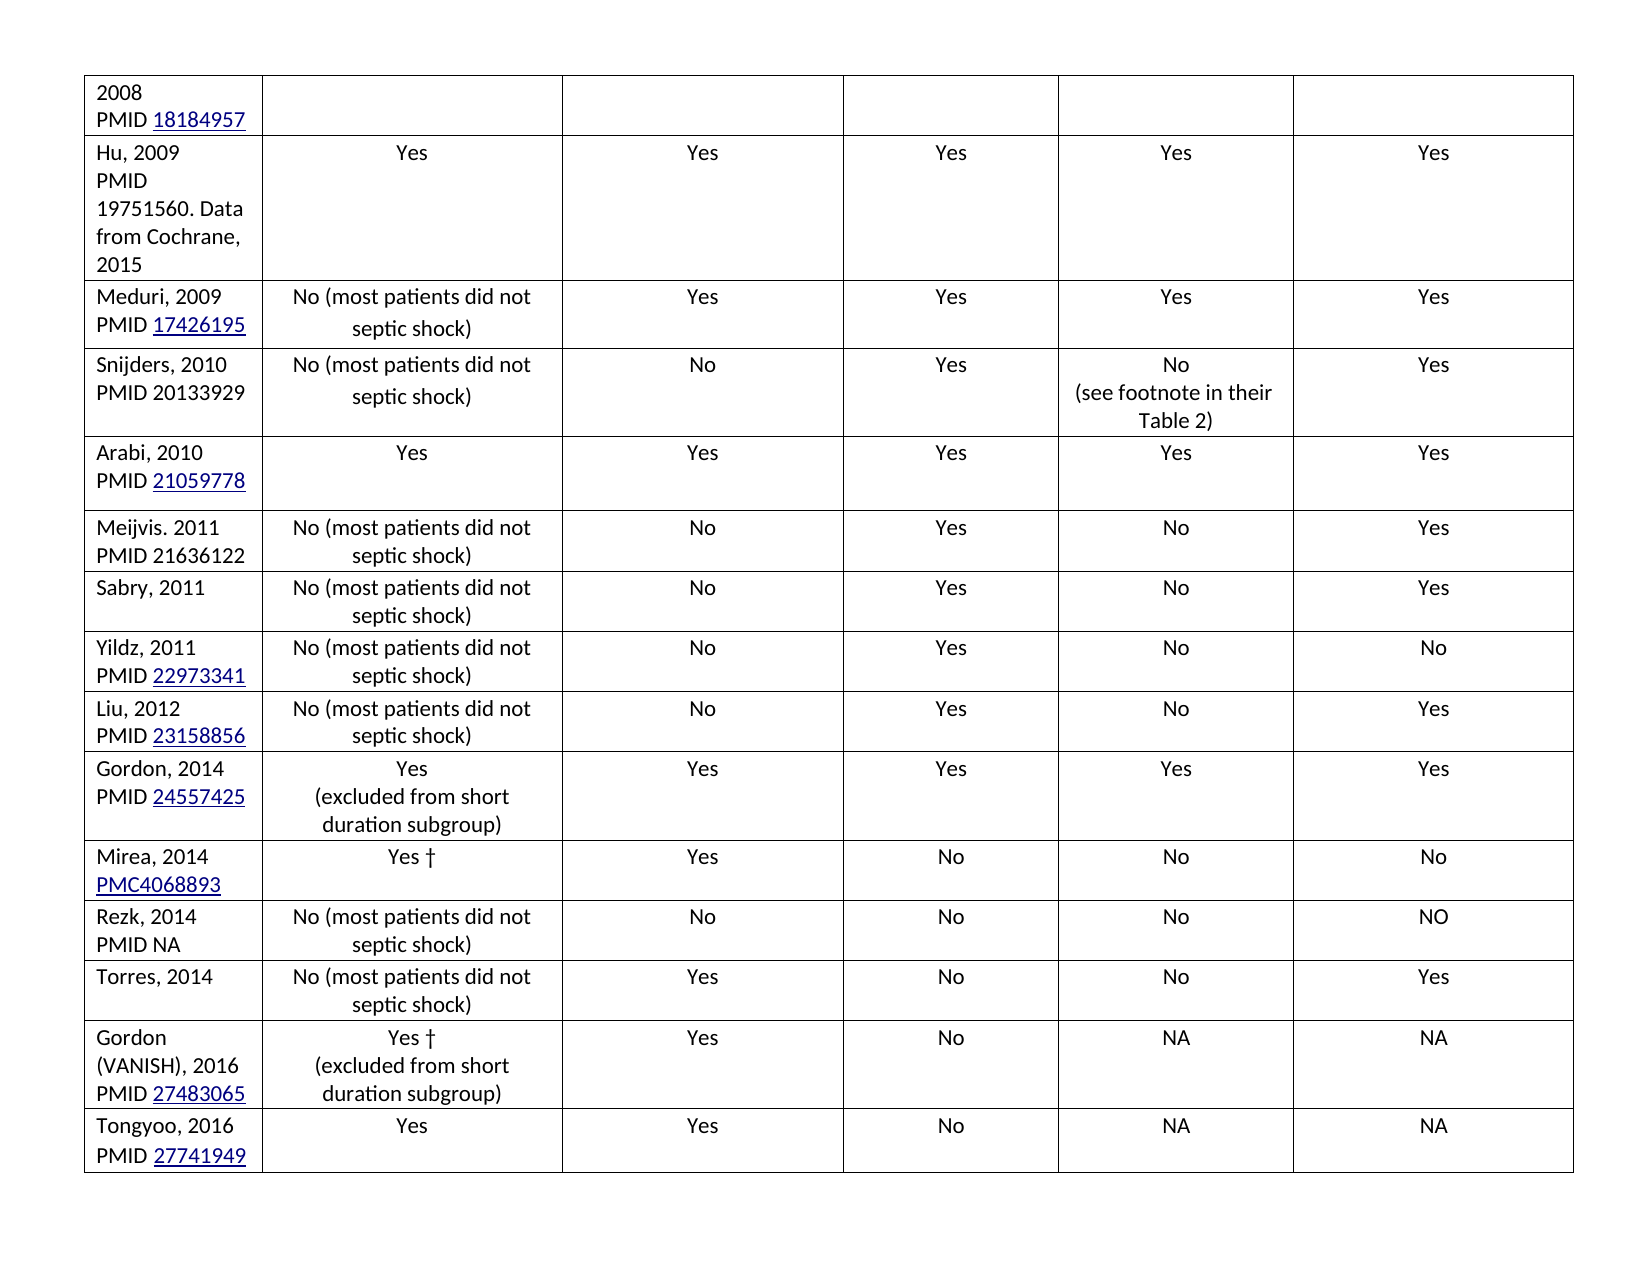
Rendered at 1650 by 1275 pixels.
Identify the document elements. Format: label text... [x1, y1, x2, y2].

table_cell Yes [563, 437, 843, 510]
table_cell Yes [1294, 961, 1573, 1020]
table_cell Yes [1294, 572, 1573, 631]
table_cell No [1059, 901, 1293, 960]
table_cell Yes [563, 136, 843, 279]
table_cell No [563, 572, 843, 631]
table_cell Yes [1059, 752, 1293, 839]
table_cell No [844, 841, 1058, 900]
table_cell No [563, 692, 843, 751]
table_cell Rezk, 2014 PMID NA [85, 901, 262, 960]
table_cell No (most patients did not septic shock) [263, 692, 562, 751]
table_cell 2008 PMID 18184957 [85, 76, 262, 135]
table_cell No [1059, 511, 1293, 571]
table_cell No (most patients did not septic shock) [263, 572, 562, 631]
table_cell Yes [563, 752, 843, 839]
table_cell Yes [563, 1109, 843, 1172]
table_cell No [844, 1109, 1058, 1172]
table_cell No (most patients did not septic shock) [263, 281, 562, 348]
table_cell No [1059, 692, 1293, 751]
table_cell [563, 76, 843, 135]
table_cell Meduri, 2009 PMID 17426195 [85, 281, 262, 348]
table_cell Yes [563, 1021, 843, 1108]
table_cell Yes [1294, 692, 1573, 751]
table_cell No (most patients did not septic shock) [263, 961, 562, 1020]
table_cell No (most patients did not septic shock) [263, 901, 562, 960]
table_cell Yes [844, 136, 1058, 279]
table_cell No [1059, 572, 1293, 631]
table_cell No [1059, 632, 1293, 691]
table_cell NA [1059, 1021, 1293, 1108]
table_cell No [563, 632, 843, 691]
table_cell No (see footnote in their Table 2) [1059, 349, 1293, 436]
table_cell Yes [563, 841, 843, 900]
table_cell Mirea, 2014 PMC4068893 [85, 841, 262, 900]
table_cell Yildz, 2011 PMID 22973341 [85, 632, 262, 691]
table_cell Torres, 2014 [85, 961, 262, 1020]
table_cell Gordon (VANISH), 2016 PMID 27483065 [85, 1021, 262, 1108]
table_cell Yes [1059, 136, 1293, 279]
table_cell Meijvis. 2011 PMID 21636122 [85, 511, 262, 571]
table_cell [263, 76, 562, 135]
table_cell No [1294, 841, 1573, 900]
table_cell Yes (excluded from short duration subgroup) [263, 752, 562, 839]
table_cell Yes [263, 1109, 562, 1172]
table_cell Gordon, 2014 PMID 24557425 [85, 752, 262, 839]
table_cell No (most patients did not septic shock) [263, 349, 562, 436]
table_cell Yes [844, 349, 1058, 436]
table_cell Yes † [263, 841, 562, 900]
table_cell Yes [1059, 437, 1293, 510]
table_cell No [844, 901, 1058, 960]
table_cell Yes [844, 281, 1058, 348]
table_cell Yes [1294, 136, 1573, 279]
table_cell Yes † (excluded from short duration subgroup) [263, 1021, 562, 1108]
table_cell Yes [1294, 437, 1573, 510]
table_cell No [1059, 961, 1293, 1020]
table_cell NA [1059, 1109, 1293, 1172]
table_cell Arabi, 2010 PMID 21059778 [85, 437, 262, 510]
table_cell NA [1294, 1021, 1573, 1108]
table_cell Yes [844, 632, 1058, 691]
table_cell Yes [1294, 281, 1573, 348]
table_cell Yes [844, 511, 1058, 571]
table_cell No [563, 901, 843, 960]
table_cell Liu, 2012 PMID 23158856 [85, 692, 262, 751]
table_cell Yes [844, 437, 1058, 510]
table_cell Yes [263, 437, 562, 510]
table_cell NA [1294, 1109, 1573, 1172]
table_cell No [844, 1021, 1058, 1108]
table_cell No [563, 511, 843, 571]
table_cell Yes [563, 281, 843, 348]
table_cell Sabry, 2011 [85, 572, 262, 631]
table_cell Tongyoo, 2016 PMID 27741949 [85, 1109, 262, 1172]
table_cell Yes [844, 692, 1058, 751]
table_cell No (most patients did not septic shock) [263, 511, 562, 571]
table_cell No [563, 349, 843, 436]
table_cell No [1059, 841, 1293, 900]
table_cell No (most patients did not septic shock) [263, 632, 562, 691]
table_cell Yes [563, 961, 843, 1020]
table_cell Yes [1294, 752, 1573, 839]
table_cell [1294, 76, 1573, 135]
table_cell Yes [844, 752, 1058, 839]
table_cell Yes [1059, 281, 1293, 348]
table_cell [1059, 76, 1293, 135]
table_cell NO [1294, 901, 1573, 960]
table_cell [844, 76, 1058, 135]
table_cell Yes [1294, 349, 1573, 436]
table_cell Yes [844, 572, 1058, 631]
table_cell No [1294, 632, 1573, 691]
table_cell Yes [1294, 511, 1573, 571]
table_cell No [844, 961, 1058, 1020]
table_cell Yes [263, 136, 562, 279]
table_cell Snijders, 2010 PMID 20133929 [85, 349, 262, 436]
table_cell Hu, 2009 PMID 19751560. Data from Cochrane, 2015 [85, 136, 262, 279]
